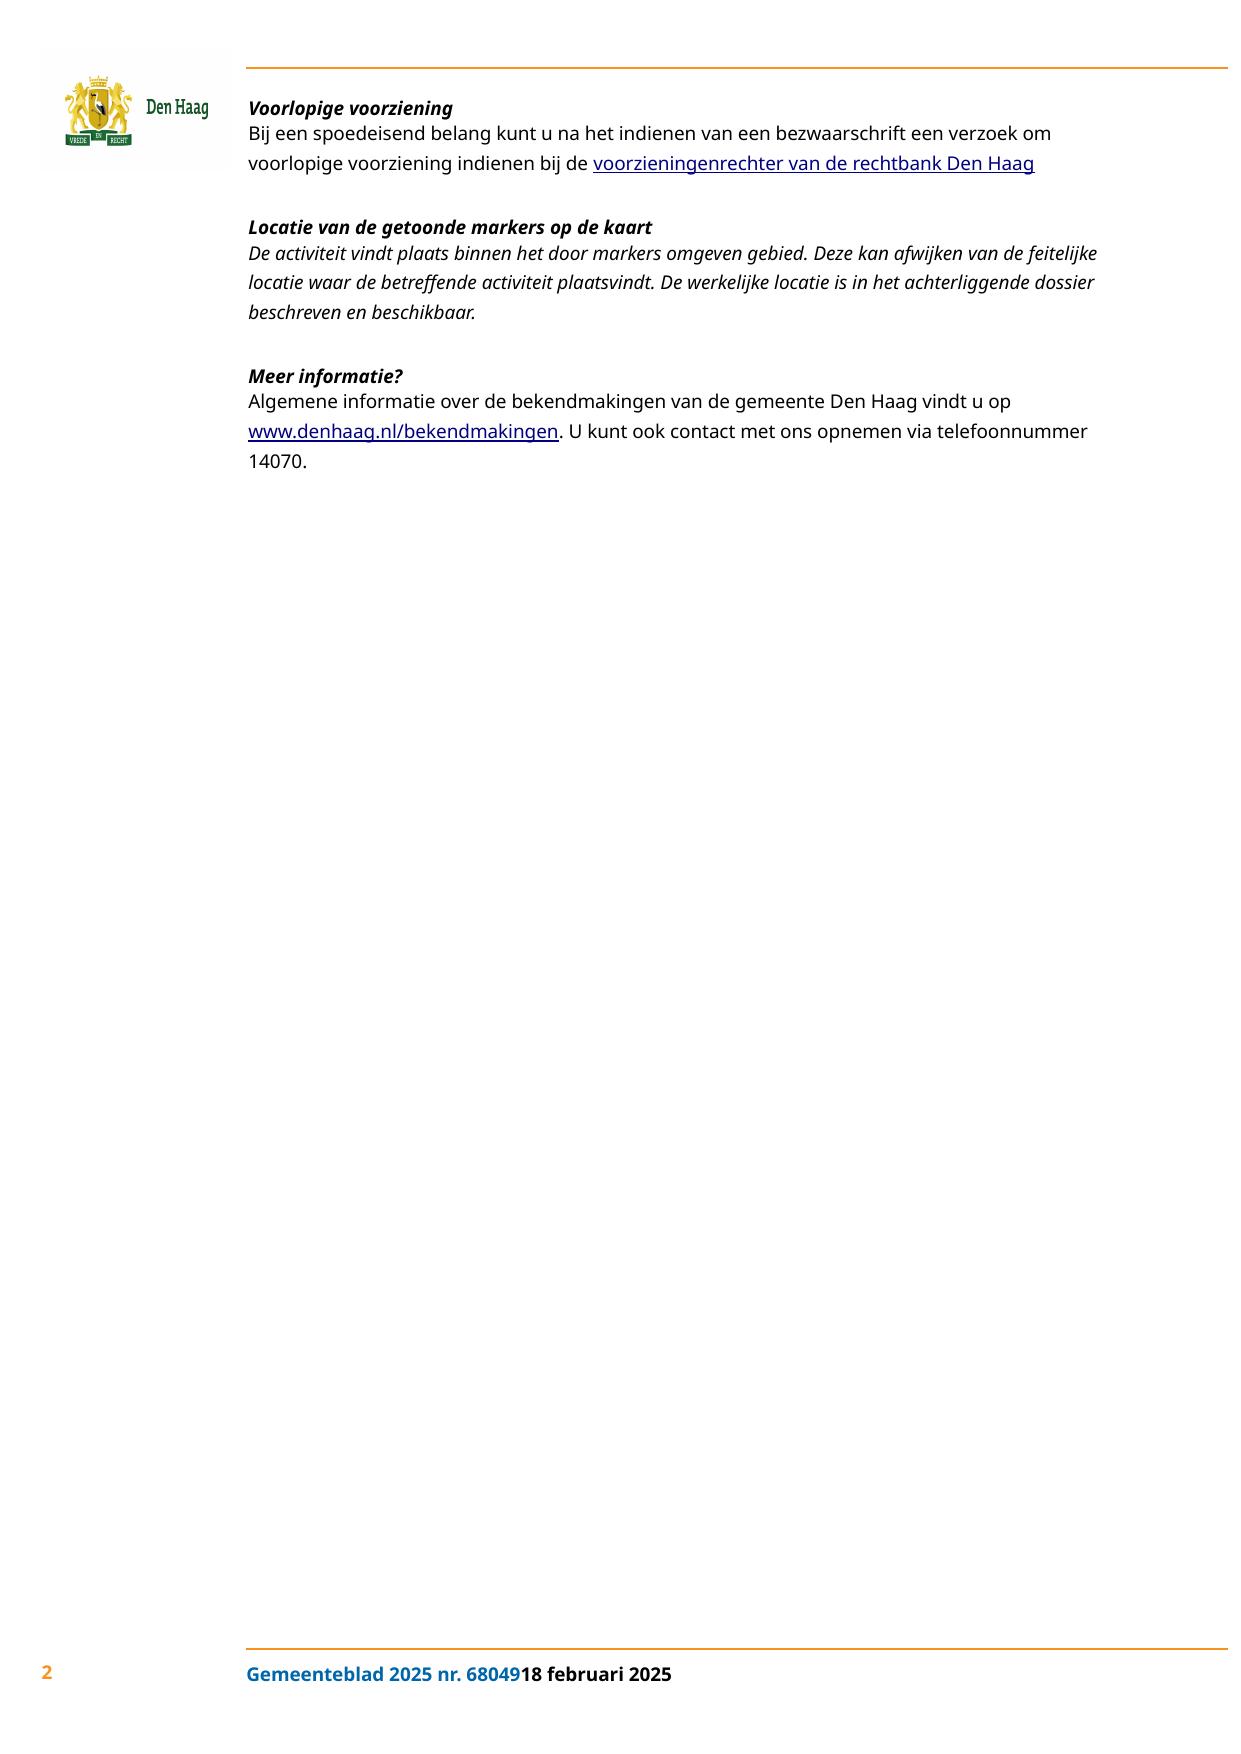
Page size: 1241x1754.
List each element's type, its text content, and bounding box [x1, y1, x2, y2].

text De activiteit vindt plaats binnen het door markers omgeven gebied. Deze kan afwijken van de feitelijke locatie waar de betreffende activiteit plaatsvindt. De werkelijke locatie is in het achterliggende dossier beschreven en beschikbaar. [248, 240, 1152, 325]
text Meer informatie? [248, 363, 1152, 389]
text Bij een spoedeisend belang kunt u na het indienen van een bezwaarschrift een verzoek om voorlopige voorziening indienen bij de voorzieningenrechter van de rechtbank Den Haag [248, 121, 1152, 176]
text Locatie van de getoonde markers op de kaart [248, 214, 1152, 240]
text Algemene informatie over de bekendmakingen van de gemeente Den Haag vindt u op www.denhaag.nl/bekendmakingen. U kunt ook contact met ons opnemen via telefoonnummer 14070. [248, 389, 1152, 473]
picture [41, 47, 231, 172]
text Voorlopige voorziening [248, 95, 1152, 121]
